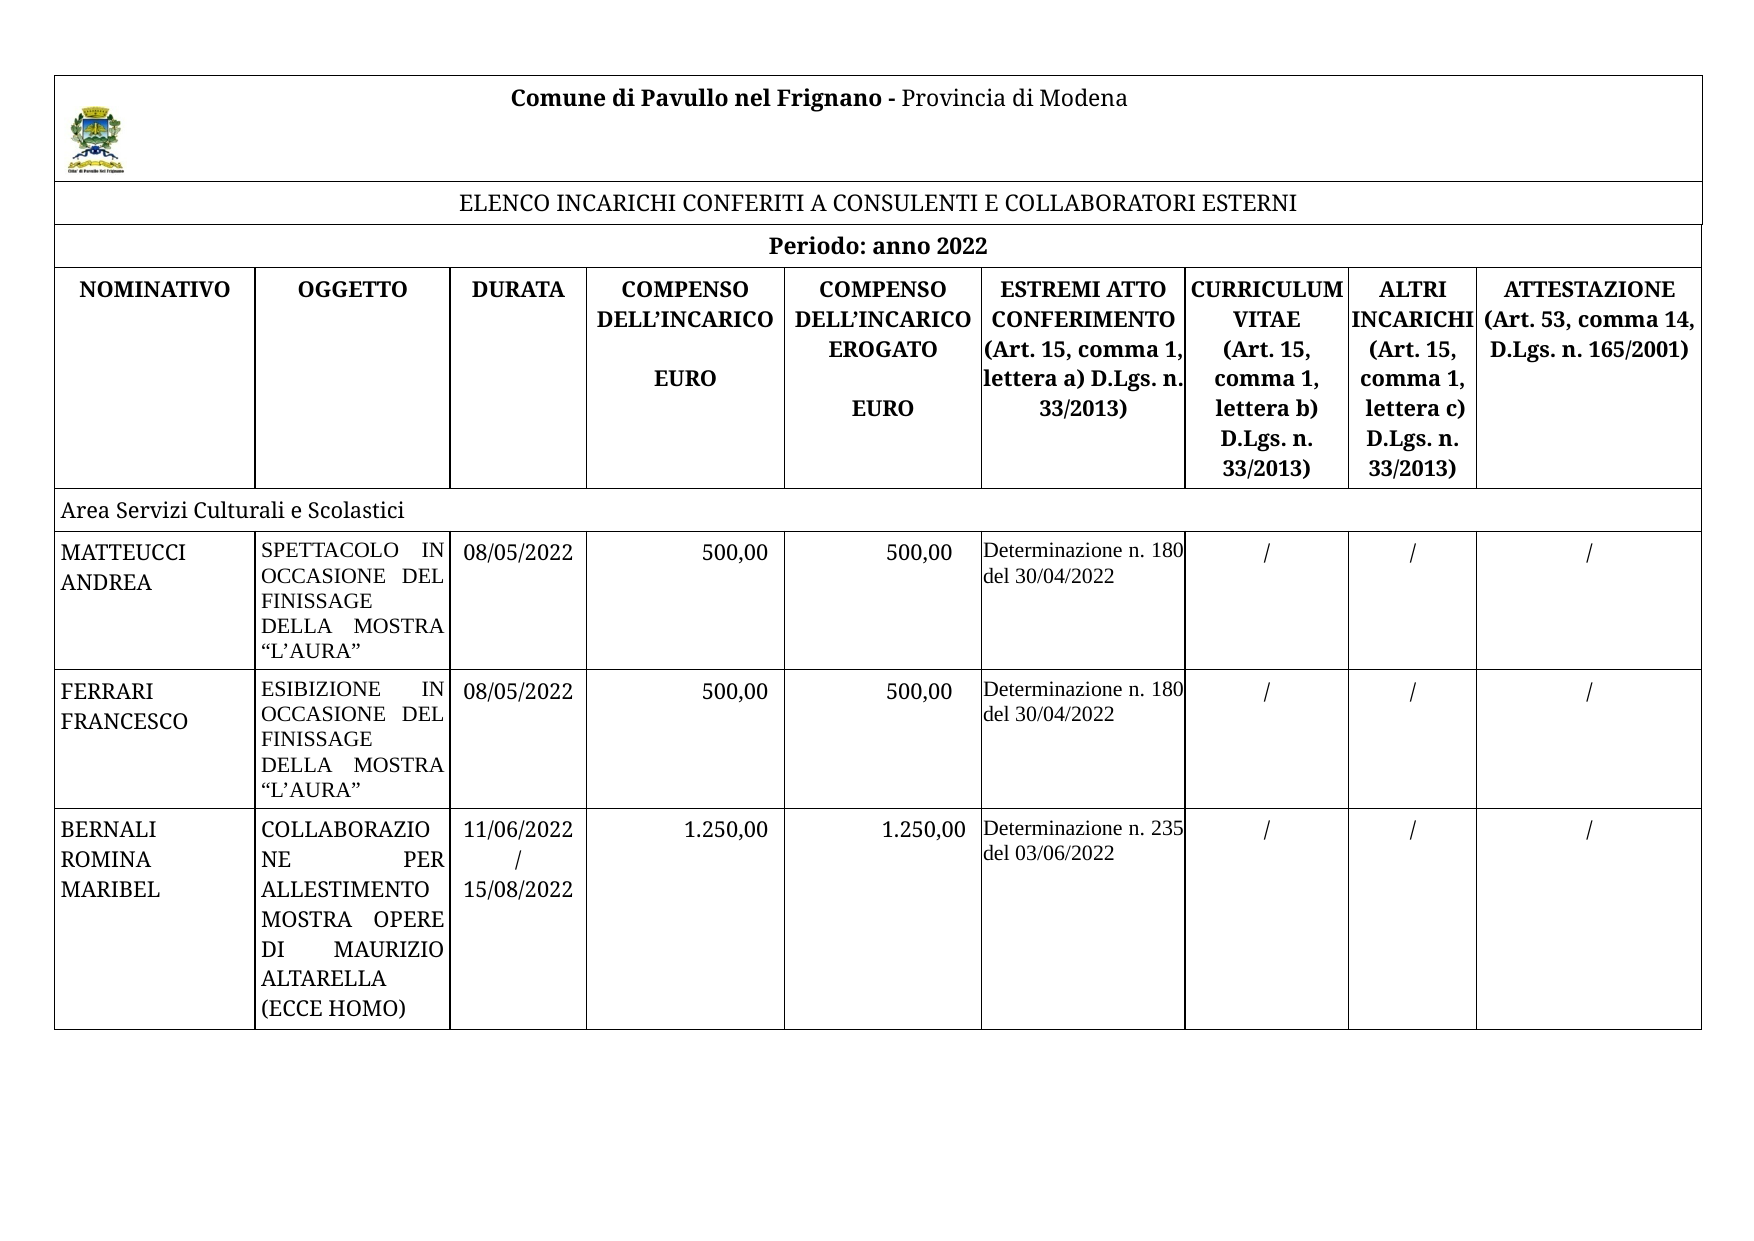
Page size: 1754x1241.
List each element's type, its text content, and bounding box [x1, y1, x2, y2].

table_cell 1.250,00 [587, 809, 784, 1029]
table_cell CURRICULUM VITAE (Art. 15, comma 1, lettera b) D.Lgs. n. 33/2013) [1186, 268, 1348, 488]
table_cell COMPENSO DELL’INCARICO EROGATO EURO [785, 268, 981, 488]
table_cell 08/05/2022 [451, 532, 586, 669]
table_cell DURATA [451, 268, 586, 488]
table_cell ATTESTAZIONE (Art. 53, comma 14, D.Lgs. n. 165/2001) [1477, 268, 1701, 488]
table_cell 08/05/2022 [451, 670, 586, 808]
table_cell 11/06/2022 / 15/08/2022 [451, 809, 586, 1029]
table_cell ESIBIZIONE IN OCCASIONE DEL FINISSAGE DELLA MOSTRA “L’AURA” [256, 670, 449, 808]
table_cell ELENCO INCARICHI CONFERITI A CONSULENTI E COLLABORATORI ESTERNI [55, 182, 1702, 223]
table_cell 500,00 [587, 532, 784, 669]
table_cell ESTREMI ATTO CONFERIMENTO (Art. 15, comma 1, lettera a) D.Lgs. n. 33/2013) [982, 268, 1184, 488]
table_cell / [1349, 670, 1476, 808]
table_cell / [1349, 532, 1476, 669]
table_cell 500,00 [785, 532, 981, 669]
table_cell / [1186, 809, 1348, 1029]
table_cell 1.250,00 [785, 809, 981, 1029]
table_cell ALTRI INCARICHI (Art. 15, comma 1, lettera c) D.Lgs. n. 33/2013) [1349, 268, 1476, 488]
table_cell / [1186, 532, 1348, 669]
table_cell OGGETTO [256, 268, 449, 488]
table_cell Determinazione n. 180 del 30/04/2022 [982, 532, 1184, 669]
table_cell Determinazione n. 235 del 03/06/2022 [982, 809, 1184, 1029]
table_cell Periodo: anno 2022 [55, 225, 1701, 267]
table_cell 500,00 [785, 670, 981, 808]
table_cell COLLABORAZIONE PER ALLESTIMENTO MOSTRA OPERE DI MAURIZIO ALTARELLA (ECCE HOMO) [256, 809, 449, 1029]
table_cell COMPENSO DELL’INCARICO EURO [587, 268, 784, 488]
table_cell / [1477, 532, 1701, 669]
table_cell BERNALI ROMINA MARIBEL [55, 809, 254, 1029]
table_cell FERRARI FRANCESCO [55, 670, 254, 808]
table_cell Area Servizi Culturali e Scolastici [55, 489, 1701, 531]
table_cell NOMINATIVO [55, 268, 254, 488]
table_cell MATTEUCCI ANDREA [55, 532, 254, 669]
table_cell / [1477, 809, 1701, 1029]
table_cell SPETTACOLO IN OCCASIONE DEL FINISSAGE DELLA MOSTRA “L’AURA” [256, 532, 449, 669]
picture [64, 106, 127, 175]
table_header Comune di Pavullo nel Frignano - Provincia di Modena [55, 76, 1702, 181]
table_cell / [1477, 670, 1701, 808]
table_cell 500,00 [587, 670, 784, 808]
table_cell Determinazione n. 180 del 30/04/2022 [982, 670, 1184, 808]
table_cell / [1349, 809, 1476, 1029]
table_cell / [1186, 670, 1348, 808]
